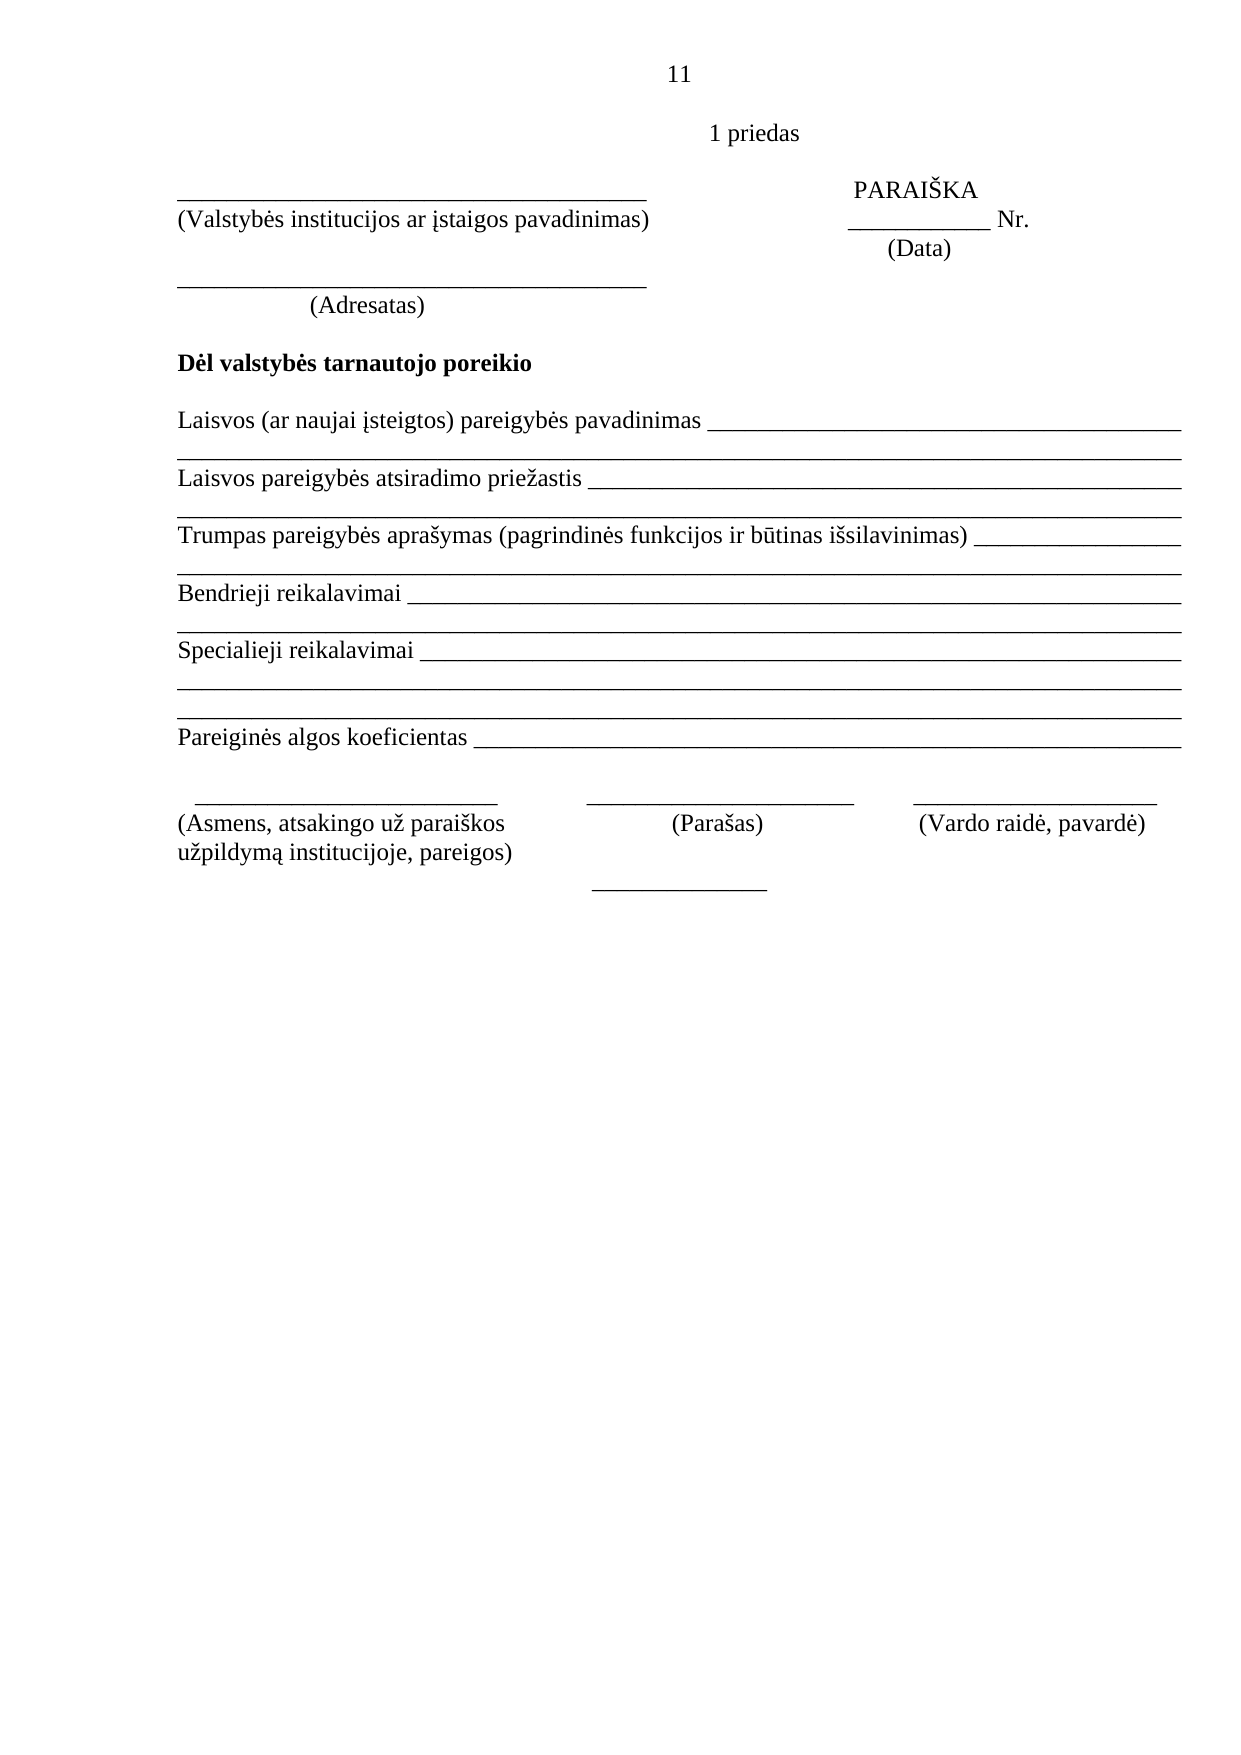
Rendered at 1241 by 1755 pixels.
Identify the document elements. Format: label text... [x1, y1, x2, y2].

text Pareiginės algos koeficientas [177, 722, 1181, 751]
text (Valstybės institucijos ar įstaigos pavadinimas) Nr. [177, 204, 1181, 233]
text (Asmens, atsakingo už paraiškos (Parašas) (Vardo raidė, pavardė) [177, 808, 1181, 837]
text Trumpas pareigybės aprašymas (pagrindinės funkcijos ir būtinas išsilavinimas) [177, 521, 1181, 549]
text (Data) [177, 233, 1181, 262]
text Dėl valstybės tarnautojo poreikio [177, 348, 1181, 377]
text Bendrieji reikalavimai [177, 578, 1181, 607]
text užpildymą institucijoje, pareigos) [177, 837, 1181, 866]
text Laisvos pareigybės atsiradimo priežastis [177, 463, 1181, 492]
text ______________ [177, 866, 1181, 894]
text 1 priedas [177, 118, 1181, 147]
text (Adresatas) [177, 291, 1181, 319]
text Laisvos (ar naujai įsteigtos) pareigybės pavadinimas [177, 406, 1181, 434]
text Specialieji reikalavimai [177, 636, 1181, 664]
text PARAIŠKA [177, 176, 1181, 204]
